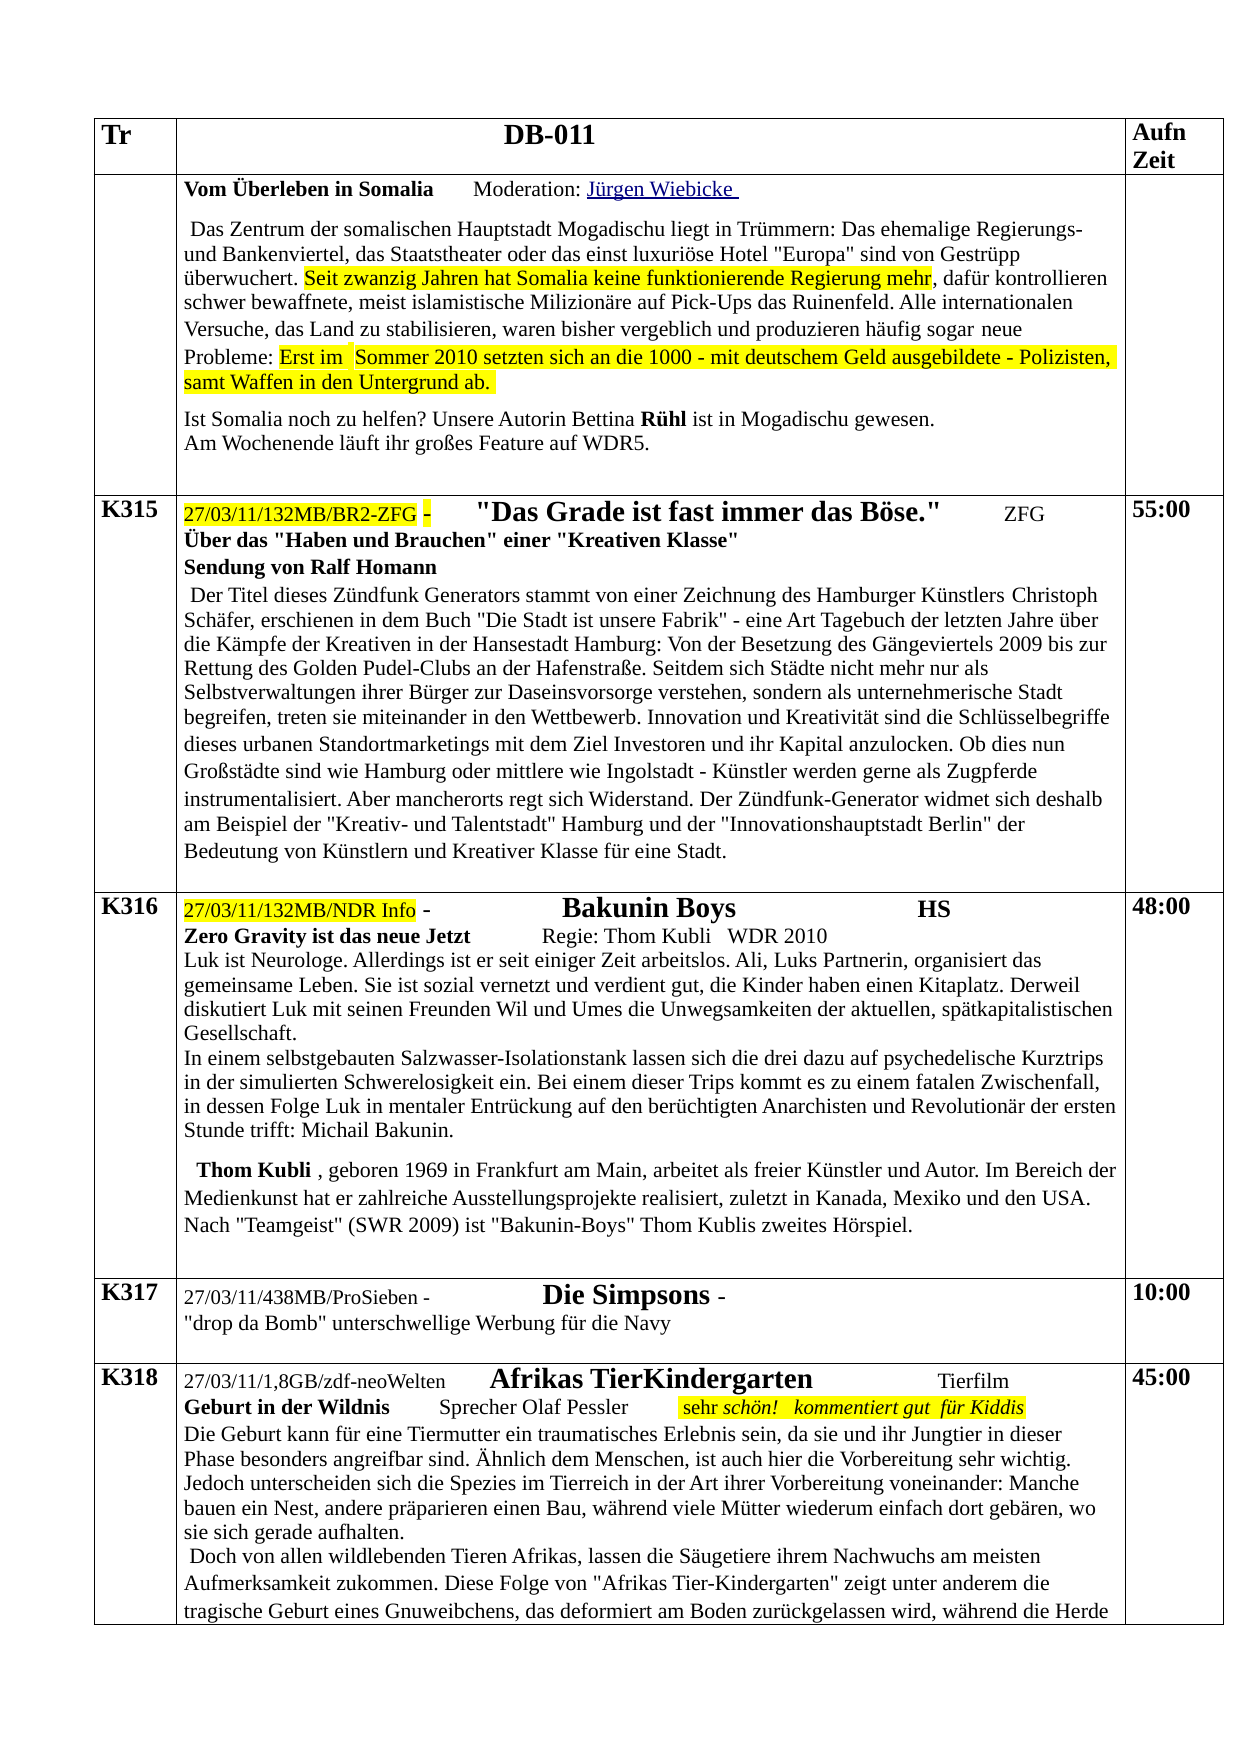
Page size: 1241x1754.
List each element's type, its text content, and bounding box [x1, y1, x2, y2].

table_header Aufn Zeit [1126, 119, 1223, 174]
table_cell [1126, 175, 1223, 495]
table_cell 27/03/11/132MB/BR2-ZFG - "Das Grade ist fast immer das Böse." ZFG Über das "Haben und Brauchen" einer "Kreativen Klasse" Sendung von Ralf Homann Der Titel dieses Zündfunk Generators stammt von einer Zeichnung des Hamburger Künstlers Christoph Schäfer, erschienen in dem Buch "Die Stadt ist unsere Fabrik" - eine Art Tagebuch der letzten Jahre über die Kämpfe der Kreativen in der Hansestadt Hamburg: Von der Besetzung des Gängeviertels 2009 bis zur Rettung des Golden Pudel-Clubs an der Hafenstraße. Seitdem sich Städte nicht mehr nur als Selbstverwaltungen ihrer Bürger zur Daseinsvorsorge verstehen, sondern als unternehmerische Stadt begreifen, treten sie miteinander in den Wettbewerb. Innovation und Kreativität sind die Schlüsselbegriffe dieses urbanen Standortmarketings mit dem Ziel Investoren und ihr Kapital anzulocken. Ob dies nun Großstädte sind wie Hamburg oder mittlere wie Ingolstadt - Künstler werden gerne als Zugpferde instrumentalisiert. Aber mancherorts regt sich Widerstand. Der Zündfunk-Generator widmet sich deshalb am Beispiel der "Kreativ- und Talentstadt" Hamburg und der "Innovationshauptstadt Berlin" der Bedeutung von Künstlern und Kreativer Klasse für eine Stadt. [177, 496, 1125, 892]
table_header DB-011 [177, 119, 1125, 174]
table_cell 10:00 [1126, 1279, 1223, 1363]
table_cell 55:00 [1126, 496, 1223, 892]
table_cell K315 [95, 496, 176, 892]
table_cell [95, 175, 176, 495]
table_cell 45:00 [1126, 1364, 1223, 1624]
table_cell 48:00 [1126, 893, 1223, 1278]
table_header Tr [95, 119, 176, 174]
table_cell Vom Überleben in Somalia Moderation: Jürgen Wiebicke Das Zentrum der somalischen Hauptstadt Mogadischu liegt in Trümmern: Das ehemalige Regierungs- und Bankenviertel, das Staatstheater oder das einst luxuriöse Hotel "Europa" sind von Gestrüpp überwuchert. Seit zwanzig Jahren hat Somalia keine funktionierende Regierung mehr, dafür kontrollieren schwer bewaffnete, meist islamistische Milizionäre auf Pick-Ups das Ruinenfeld. Alle internationalen Versuche, das Land zu stabilisieren, waren bisher vergeblich und produzieren häufig sogar neue Probleme: Erst im Sommer 2010 setzten sich an die 1000 - mit deutschem Geld ausgebildete - Polizisten, samt Waffen in den Untergrund ab. Ist Somalia noch zu helfen? Unsere Autorin Bettina Rühl ist in Mogadischu gewesen. Am Wochenende läuft ihr großes Feature auf WDR5. [177, 175, 1125, 495]
table_cell 27/03/11/1,8GB/zdf-neoWelten Afrikas TierKindergarten Tierfilm Geburt in der Wildnis Sprecher Olaf Pessler sehr schön! kommentiert gut für Kiddis Die Geburt kann für eine Tiermutter ein traumatisches Erlebnis sein, da sie und ihr Jungtier in dieser Phase besonders angreifbar sind. Ähnlich dem Menschen, ist auch hier die Vorbereitung sehr wichtig. Jedoch unterscheiden sich die Spezies im Tierreich in der Art ihrer Vorbereitung voneinander: Manche bauen ein Nest, andere präparieren einen Bau, während viele Mütter wiederum einfach dort gebären, wo sie sich gerade aufhalten. Doch von allen wildlebenden Tieren Afrikas, lassen die Säugetiere ihrem Nachwuchs am meisten Aufmerksamkeit zukommen. Diese Folge von "Afrikas Tier-Kindergarten" zeigt unter anderem die tragische Geburt eines Gnuweibchens, das deformiert am Boden zurückgelassen wird, während die Herde [177, 1364, 1125, 1624]
table_cell 27/03/11/438MB/ProSieben - Die Simpsons - "drop da Bomb" unterschwellige Werbung für die Navy [177, 1279, 1125, 1363]
table_cell K316 [95, 893, 176, 1278]
table_cell 27/03/11/132MB/NDR Info - Bakunin Boys HS Zero Gravity ist das neue Jetzt Regie: Thom Kubli WDR 2010 Luk ist Neurologe. Allerdings ist er seit einiger Zeit arbeitslos. Ali, Luks Partnerin, organisiert das gemeinsame Leben. Sie ist sozial vernetzt und verdient gut, die Kinder haben einen Kitaplatz. Derweil diskutiert Luk mit seinen Freunden Wil und Umes die Unwegsamkeiten der aktuellen, spätkapitalistischen Gesellschaft. In einem selbstgebauten Salzwasser-Isolationstank lassen sich die drei dazu auf psychedelische Kurztrips in der simulierten Schwerelosigkeit ein. Bei einem dieser Trips kommt es zu einem fatalen Zwischenfall, in dessen Folge Luk in mentaler Entrückung auf den berüchtigten Anarchisten und Revolutionär der ersten Stunde trifft: Michail Bakunin. Thom Kubli , geboren 1969 in Frankfurt am Main, arbeitet als freier Künstler und Autor. Im Bereich der Medienkunst hat er zahlreiche Ausstellungsprojekte realisiert, zuletzt in Kanada, Mexiko und den USA. Nach "Teamgeist" (SWR 2009) ist "Bakunin-Boys" Thom Kublis zweites Hörspiel. [177, 893, 1125, 1278]
table_cell K317 [95, 1279, 176, 1363]
table_cell K318 [95, 1364, 176, 1624]
